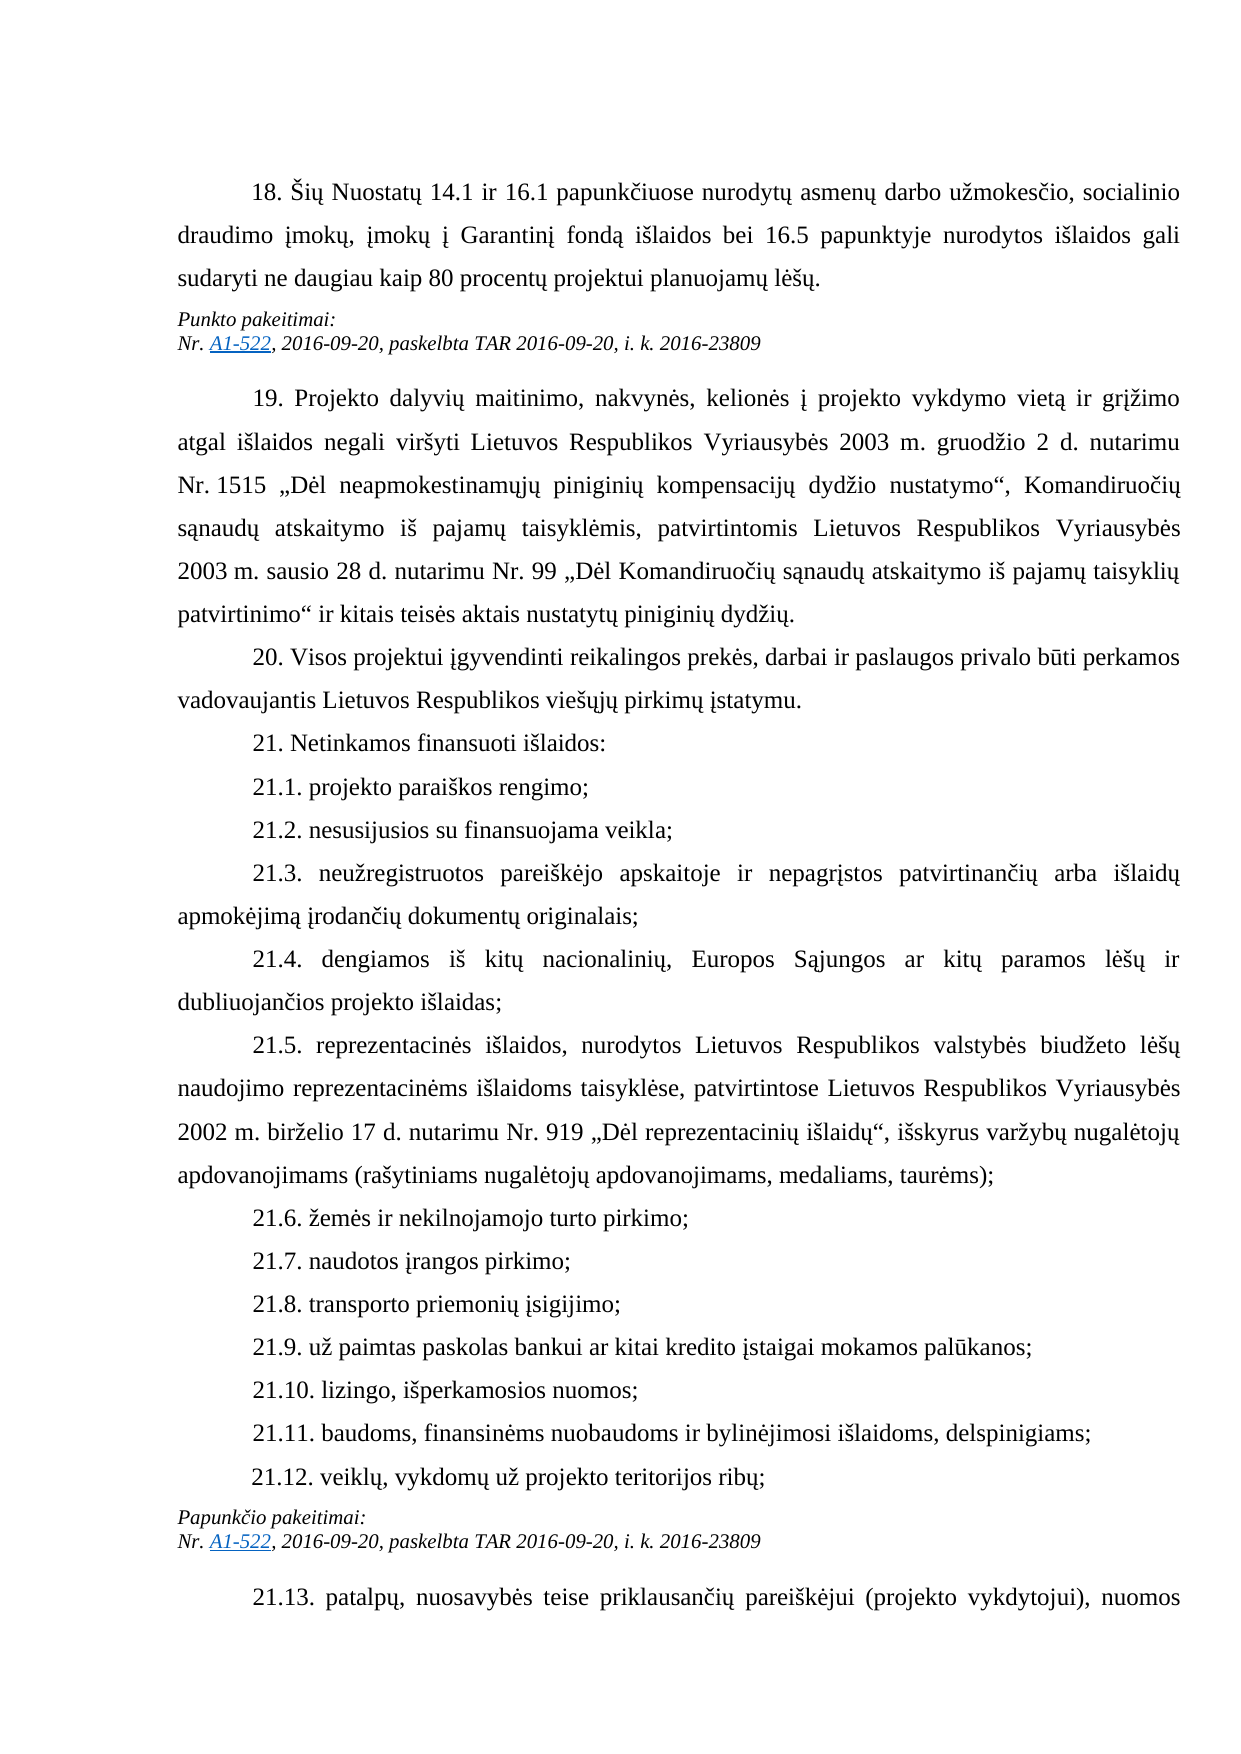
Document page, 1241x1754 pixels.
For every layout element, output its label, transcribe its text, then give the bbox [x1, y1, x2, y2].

text 21.4. dengiamos iš kitų nacionalinių, Europos Sąjungos ar kitų paramos lėšų ir dubliuojančios projekto išlaidas; [177, 944, 1181, 1016]
text Papunkčio pakeitimai: [177, 1505, 1181, 1529]
text Nr. A1-522, 2016-09-20, paskelbta TAR 2016-09-20, i. k. 2016-23809 [177, 1529, 1181, 1553]
text 21.8. transporto priemonių įsigijimo; [177, 1289, 1181, 1318]
text 21.3. neužregistruotos pareiškėjo apskaitoje ir nepagrįstos patvirtinančių arba išlaidų apmokėjimą įrodančių dokumentų originalais; [177, 858, 1181, 930]
text 18. Šių Nuostatų 14.1 ir 16.1 papunkčiuose nurodytų asmenų darbo užmokesčio, socialinio draudimo įmokų, įmokų į Garantinį fondą išlaidos bei 16.5 papunktyje nurodytos išlaidos gali sudaryti ne daugiau kaip 80 procentų projektui planuojamų lėšų. [177, 177, 1181, 292]
text 21.7. naudotos įrangos pirkimo; [177, 1246, 1181, 1275]
text 21.6. žemės ir nekilnojamojo turto pirkimo; [177, 1203, 1181, 1232]
text 21.2. nesusijusios su finansuojama veikla; [177, 815, 1181, 843]
text 21.13. patalpų, nuosavybės teise priklausančių pareiškėjui (projekto vykdytojui), nuomos [177, 1582, 1181, 1610]
text 21. Netinkamos finansuoti išlaidos: [177, 728, 1181, 757]
text 21.9. už paimtas paskolas bankui ar kitai kredito įstaigai mokamos palūkanos; [177, 1332, 1181, 1361]
text 21.10. lizingo, išperkamosios nuomos; [177, 1375, 1181, 1404]
text 19. Projekto dalyvių maitinimo, nakvynės, kelionės į projekto vykdymo vietą ir grįžimo atgal išlaidos negali viršyti Lietuvos Respublikos Vyriausybės 2003 m. gruodžio 2 d. nutarimu Nr. 1515 „Dėl neapmokestinamųjų piniginių kompensacijų dydžio nustatymo“, Komandiruočių sąnaudų atskaitymo iš pajamų taisyklėmis, patvirtintomis Lietuvos Respublikos Vyriausybės 2003 m. sausio 28 d. nutarimu Nr. 99 „Dėl Komandiruočių sąnaudų atskaitymo iš pajamų taisyklių patvirtinimo“ ir kitais teisės aktais nustatytų piniginių dydžių. [177, 383, 1181, 628]
text 20. Visos projektui įgyvendinti reikalingos prekės, darbai ir paslaugos privalo būti perkamos vadovaujantis Lietuvos Respublikos viešųjų pirkimų įstatymu. [177, 642, 1181, 714]
text Nr. A1-522, 2016-09-20, paskelbta TAR 2016-09-20, i. k. 2016-23809 [177, 331, 1181, 355]
text 21.5. reprezentacinės išlaidos, nurodytos Lietuvos Respublikos valstybės biudžeto lėšų naudojimo reprezentacinėms išlaidoms taisyklėse, patvirtintose Lietuvos Respublikos Vyriausybės 2002 m. birželio 17 d. nutarimu Nr. 919 „Dėl reprezentacinių išlaidų“, išskyrus varžybų nugalėtojų apdovanojimams (rašytiniams nugalėtojų apdovanojimams, medaliams, taurėms); [177, 1030, 1181, 1188]
text Punkto pakeitimai: [177, 307, 1181, 331]
text 21.12. veiklų, vykdomų už projekto teritorijos ribų; [177, 1462, 1181, 1490]
text 21.11. baudoms, finansinėms nuobaudoms ir bylinėjimosi išlaidoms, delspinigiams; [177, 1418, 1181, 1447]
text 21.1. projekto paraiškos rengimo; [177, 772, 1181, 800]
